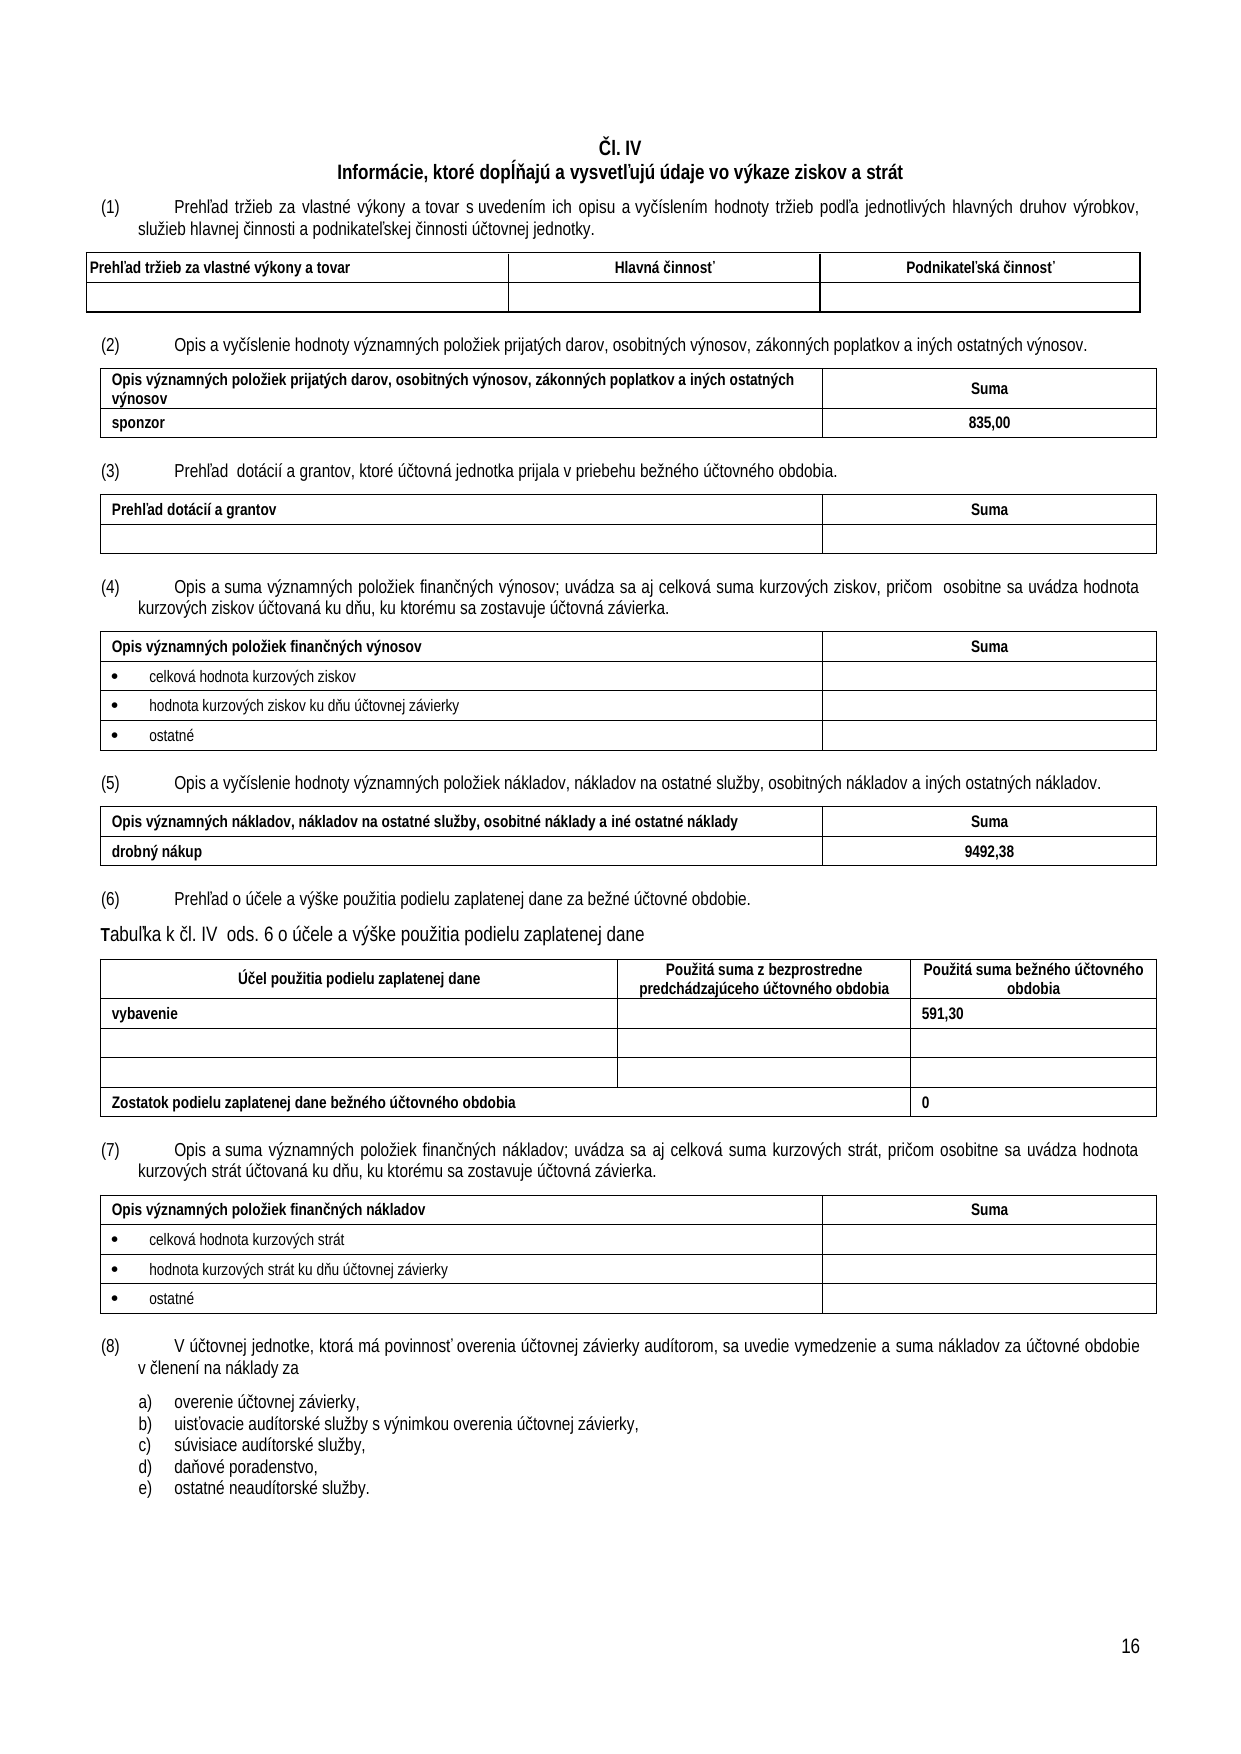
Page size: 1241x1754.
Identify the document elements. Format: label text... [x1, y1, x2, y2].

table_cell [823, 662, 1156, 690]
list overenie účtovnej závierky, [138, 1391, 1140, 1413]
table_cell [821, 283, 1139, 311]
table_header Podnikateľská činnosť [821, 253, 1139, 281]
list uisťovacie audítorské služby s výnimkou overenia účtovnej závierky, [138, 1413, 1140, 1434]
table_header Prehľad tržieb za vlastné výkony a tovar [87, 253, 508, 281]
text Čl. IV [100, 136, 1140, 160]
list Prehľad dotácií a grantov, ktoré účtovná jednotka prijala v priebehu bežného účtovného obdobia. [101, 460, 1140, 481]
table_header Použitá suma z bezprostredne predchádzajúceho účtovného obdobia [618, 960, 910, 998]
table_cell hodnota kurzových ziskov ku dňu účtovnej závierky [101, 691, 822, 720]
table_cell celková hodnota kurzových ziskov [101, 662, 822, 690]
table_header Suma [823, 632, 1156, 661]
list V účtovnej jednotke, ktorá má povinnosť overenia účtovnej závierky audítorom, sa uvedie vymedzenie a suma nákladov za účtovné obdobie v členení na náklady za [101, 1335, 1140, 1378]
table_cell hodnota kurzových strát ku dňu účtovnej závierky [101, 1255, 822, 1283]
table_cell [823, 691, 1156, 720]
table_header Suma [823, 495, 1156, 523]
list súvisiace audítorské služby, [138, 1434, 1140, 1456]
table_header Opis významných položiek finančných výnosov [101, 632, 822, 661]
table_header Opis významných položiek prijatých darov, osobitných výnosov, zákonných poplatkov a iných ostatných výnosov [101, 369, 822, 408]
table_cell [823, 1225, 1156, 1254]
table_cell 9492,38 [823, 837, 1156, 865]
table_cell [509, 283, 819, 311]
table_cell [101, 525, 822, 553]
list Opis a vyčíslenie hodnoty významných položiek nákladov, nákladov na ostatné služby, osobitných nákladov a iných ostatných nákladov. [101, 772, 1140, 794]
table_cell 0 [911, 1088, 1156, 1116]
table_cell 835,00 [823, 409, 1156, 437]
table_cell [823, 525, 1156, 553]
table_header Opis významných položiek finančných nákladov [101, 1196, 822, 1224]
table_header Prehľad dotácií a grantov [101, 495, 822, 523]
table_cell [101, 1029, 617, 1057]
table_cell drobný nákup [101, 837, 822, 865]
table_header Použitá suma bežného účtovného obdobia [911, 960, 1156, 998]
table_cell ostatné [101, 1284, 822, 1313]
table_header Opis významných nákladov, nákladov na ostatné služby, osobitné náklady a iné ostatné náklady [101, 807, 822, 836]
table_cell Zostatok podielu zaplatenej dane bežného účtovného obdobia [101, 1088, 910, 1116]
table_cell [618, 1058, 910, 1087]
list Opis a suma významných položiek finančných nákladov; uvádza sa aj celková suma kurzových strát, pričom osobitne sa uvádza hodnota kurzových strát účtovaná ku dňu, ku ktorému sa zostavuje účtovná závierka. [101, 1139, 1140, 1182]
table_cell [911, 1058, 1156, 1087]
table_cell sponzor [101, 409, 822, 437]
table_header Hlavná činnosť [509, 253, 820, 281]
table_cell [87, 283, 508, 311]
table_cell [823, 721, 1156, 749]
table_cell ostatné [101, 721, 822, 749]
table_cell celková hodnota kurzových strát [101, 1225, 822, 1254]
text Tabuľka k čl. IV ods. 6 o účele a výške použitia podielu zaplatenej dane [100, 922, 1140, 946]
table_cell 591,30 [911, 999, 1156, 1027]
list Prehľad o účele a výške použitia podielu zaplatenej dane za bežné účtovné obdobie. [101, 888, 1140, 909]
table_header Účel použitia podielu zaplatenej dane [101, 960, 617, 998]
table_cell [911, 1029, 1156, 1057]
table_header Suma [823, 807, 1156, 836]
table_cell [618, 1029, 910, 1057]
list Opis a vyčíslenie hodnoty významných položiek prijatých darov, osobitných výnosov, zákonných poplatkov a iných ostatných výnosov. [101, 334, 1140, 356]
text Informácie, ktoré dopĺňajú a vysvetľujú údaje vo výkaze ziskov a strát [100, 160, 1140, 184]
list daňové poradenstvo, [138, 1456, 1140, 1477]
table_cell [618, 999, 910, 1027]
table_cell [823, 1284, 1156, 1313]
list Opis a suma významných položiek finančných výnosov; uvádza sa aj celková suma kurzových ziskov, pričom osobitne sa uvádza hodnota kurzových ziskov účtovaná ku dňu, ku ktorému sa zostavuje účtovná závierka. [101, 576, 1140, 619]
table_cell [101, 1058, 617, 1087]
list Prehľad tržieb za vlastné výkony a tovar s uvedením ich opisu a vyčíslením hodnoty tržieb podľa jednotlivých hlavných druhov výrobkov, služieb hlavnej činnosti a podnikateľskej činnosti účtovnej jednotky. [101, 196, 1140, 239]
table_cell [823, 1255, 1156, 1283]
table_header Suma [823, 1196, 1156, 1224]
table_header Suma [823, 369, 1156, 408]
list ostatné neaudítorské služby. [138, 1477, 1140, 1499]
table_cell vybavenie [101, 999, 617, 1027]
